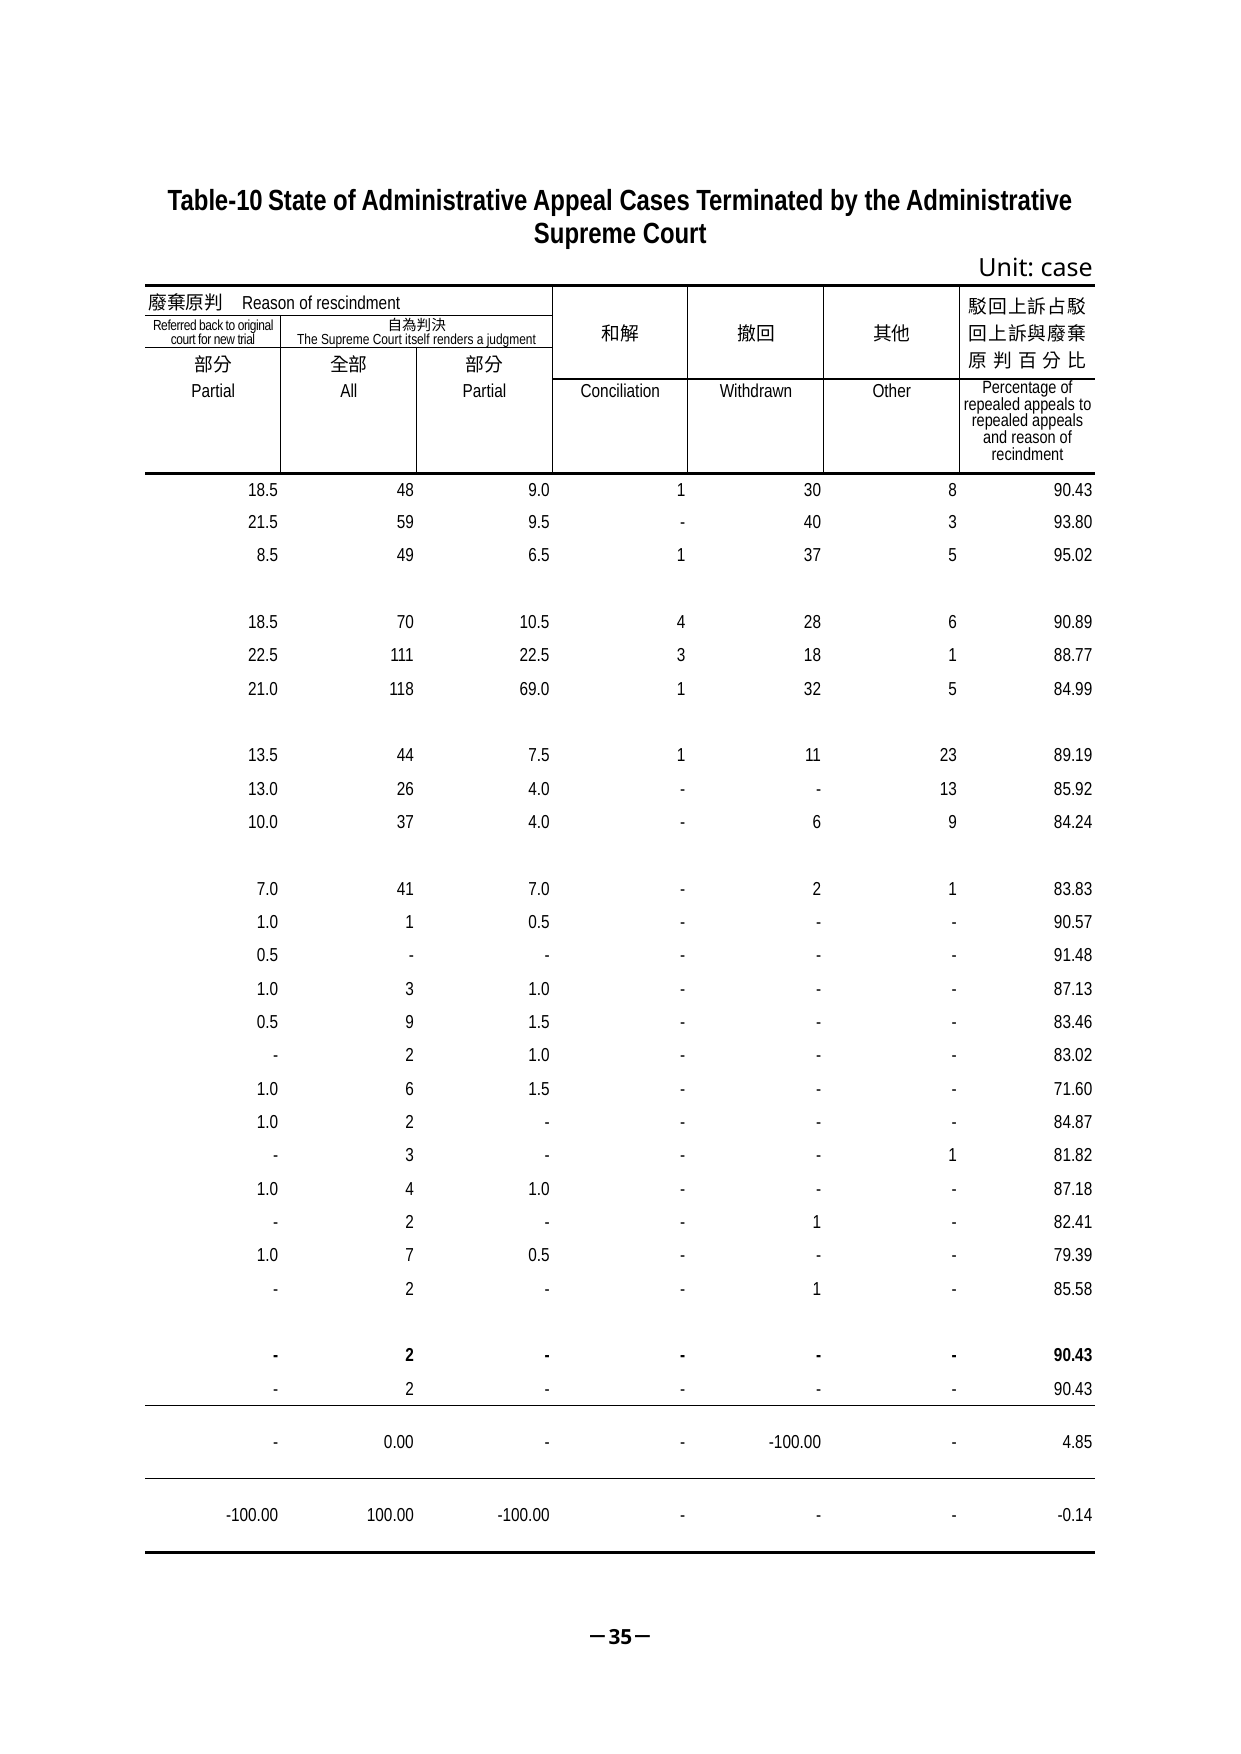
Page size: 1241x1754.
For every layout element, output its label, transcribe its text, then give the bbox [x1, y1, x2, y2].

table_cell 6 [688, 805, 824, 838]
table_cell 0.5 [416, 1238, 552, 1272]
table_cell Partial [417, 378, 552, 472]
table_cell [145, 572, 281, 605]
table_cell [416, 705, 552, 738]
table_cell Conciliation [553, 380, 687, 472]
table_cell 1 [552, 672, 688, 705]
table_cell 10.5 [416, 605, 552, 638]
table_cell - [824, 1479, 959, 1551]
table_cell 18.5 [145, 475, 281, 505]
table_cell 89.19 [959, 738, 1095, 772]
table_cell - [552, 938, 688, 972]
table_cell - [824, 1205, 959, 1238]
table_cell 84.87 [959, 1105, 1095, 1138]
table_cell - [688, 1105, 824, 1138]
table_cell 37 [688, 538, 824, 572]
table_cell - [552, 505, 688, 538]
table_cell 1 [824, 872, 959, 905]
table_cell - [688, 1238, 824, 1272]
table_cell - [416, 1372, 552, 1405]
table_cell 18 [688, 638, 824, 672]
table_cell 21.0 [145, 672, 281, 705]
table_cell 3 [824, 505, 959, 538]
table_cell 100.00 [281, 1479, 416, 1551]
table_cell - [552, 1338, 688, 1372]
table_cell 0.5 [416, 905, 552, 938]
table_cell 41 [281, 872, 416, 905]
table_cell [552, 572, 688, 605]
table_cell 3 [281, 1138, 416, 1172]
table_cell - [552, 1372, 688, 1405]
table_cell - [688, 1172, 824, 1205]
table_cell 90.89 [959, 605, 1095, 638]
table_cell 48 [281, 475, 416, 505]
table_cell 4 [281, 1172, 416, 1205]
table_cell - [824, 1238, 959, 1272]
table_cell 2 [281, 1205, 416, 1238]
table_cell 1.0 [145, 1105, 281, 1138]
table_cell - [824, 1005, 959, 1038]
table_cell - [416, 1272, 552, 1305]
table_cell 71.60 [959, 1072, 1095, 1105]
table_cell - [552, 772, 688, 805]
table_cell - [416, 1406, 552, 1478]
table_cell [416, 572, 552, 605]
table_cell [281, 1305, 416, 1338]
table_cell - [416, 1205, 552, 1238]
table_cell - [552, 1272, 688, 1305]
table_cell - [416, 1338, 552, 1372]
table_cell 6 [281, 1072, 416, 1105]
text Table-10 State of Administrative Appeal Cases Terminated by the Administrative Supreme Court [148, 183, 1092, 250]
table_cell 部分 [145, 348, 280, 378]
table_cell [552, 705, 688, 738]
table_cell - [145, 1205, 281, 1238]
table_cell - [552, 1238, 688, 1272]
table_cell - [281, 938, 416, 972]
table_cell 7.0 [145, 872, 281, 905]
table_cell 4.0 [416, 772, 552, 805]
table_cell - [145, 1038, 281, 1072]
table_header 其他 [824, 287, 959, 378]
table_cell - [824, 1372, 959, 1405]
table_cell - [552, 1105, 688, 1138]
table_cell [959, 572, 1095, 605]
table_header 廢棄原判 Reason of rescindment [145, 287, 552, 315]
table_cell 10.0 [145, 805, 281, 838]
table_cell 7.5 [416, 738, 552, 772]
table_cell - [416, 1105, 552, 1138]
table_cell [145, 838, 281, 872]
table_cell 6.5 [416, 538, 552, 572]
table_cell Withdrawn [688, 380, 823, 472]
table_cell 28 [688, 605, 824, 638]
table_cell 83.46 [959, 1005, 1095, 1038]
table_cell 1.0 [145, 972, 281, 1005]
table_cell 9.5 [416, 505, 552, 538]
table_cell 90.43 [959, 475, 1095, 505]
table_cell - [688, 1005, 824, 1038]
table_cell - [688, 1338, 824, 1372]
table_cell - [145, 1338, 281, 1372]
table_cell 44 [281, 738, 416, 772]
table_cell 11 [688, 738, 824, 772]
table_cell 2 [281, 1372, 416, 1405]
table_cell 2 [281, 1338, 416, 1372]
table_cell - [552, 1038, 688, 1072]
table_cell 1.0 [145, 1172, 281, 1205]
table_header 駁回上訴占駁回上訴與廢棄原判百分比 [960, 287, 1095, 378]
table_cell 1 [552, 475, 688, 505]
table_cell 37 [281, 805, 416, 838]
table_cell [824, 705, 959, 738]
table_cell [824, 1305, 959, 1338]
table_cell - [552, 805, 688, 838]
table_cell - [824, 938, 959, 972]
table_cell 30 [688, 475, 824, 505]
table_cell 79.39 [959, 1238, 1095, 1272]
table_cell - [824, 1338, 959, 1372]
table_cell 5 [824, 672, 959, 705]
table_cell 32 [688, 672, 824, 705]
table_cell 自為判決 The Supreme Court itself renders a judgment [281, 316, 552, 347]
table_cell -0.14 [959, 1479, 1095, 1551]
table_cell 1.0 [145, 1072, 281, 1105]
table_cell 90.43 [959, 1372, 1095, 1405]
table_cell 13.0 [145, 772, 281, 805]
table_cell 1 [824, 638, 959, 672]
table_cell [552, 1305, 688, 1338]
table_cell 0.5 [145, 938, 281, 972]
table_cell 87.18 [959, 1172, 1095, 1205]
table_cell 118 [281, 672, 416, 705]
table_cell 4.0 [416, 805, 552, 838]
table_cell [145, 705, 281, 738]
table_cell 18.5 [145, 605, 281, 638]
table_cell 23 [824, 738, 959, 772]
table_cell -100.00 [416, 1479, 552, 1551]
table_cell - [824, 972, 959, 1005]
table_cell 90.57 [959, 905, 1095, 938]
table_cell 59 [281, 505, 416, 538]
table_cell [416, 1305, 552, 1338]
table_cell 87.13 [959, 972, 1095, 1005]
table_cell - [552, 1138, 688, 1172]
table_cell 2 [281, 1105, 416, 1138]
table_cell 22.5 [416, 638, 552, 672]
table_cell 70 [281, 605, 416, 638]
table_cell - [552, 1406, 688, 1478]
table_cell [959, 838, 1095, 872]
table_cell - [824, 1072, 959, 1105]
table_cell [416, 838, 552, 872]
table_cell [145, 1305, 281, 1338]
table_cell 49 [281, 538, 416, 572]
table_cell 3 [552, 638, 688, 672]
table_cell - [824, 1406, 959, 1478]
table_cell [959, 705, 1095, 738]
table_cell [959, 1305, 1095, 1338]
table_cell 1.0 [416, 1038, 552, 1072]
table_cell 85.58 [959, 1272, 1095, 1305]
table_cell 90.43 [959, 1338, 1095, 1372]
table_cell 1.0 [416, 972, 552, 1005]
table_cell [688, 1305, 824, 1338]
table_cell 1.0 [145, 905, 281, 938]
table_cell Partial [145, 378, 280, 472]
table_header 撤回 [688, 287, 823, 378]
table_cell - [552, 1072, 688, 1105]
table_cell - [688, 938, 824, 972]
table_cell 84.24 [959, 805, 1095, 838]
table_cell - [552, 905, 688, 938]
table_cell 111 [281, 638, 416, 672]
table_cell Referred back to original court for new trial [145, 316, 280, 347]
table_cell - [824, 1172, 959, 1205]
table_cell 22.5 [145, 638, 281, 672]
table_cell - [416, 938, 552, 972]
table_cell 7.0 [416, 872, 552, 905]
table_cell 4 [552, 605, 688, 638]
table_cell 部分 [417, 348, 552, 378]
table_cell All [281, 378, 416, 472]
table_cell [824, 838, 959, 872]
table_cell 9.0 [416, 475, 552, 505]
table_cell 95.02 [959, 538, 1095, 572]
table_cell - [552, 872, 688, 905]
table_cell - [145, 1272, 281, 1305]
table_cell - [145, 1138, 281, 1172]
table_cell 82.41 [959, 1205, 1095, 1238]
table_cell - [552, 1205, 688, 1238]
table_cell [688, 838, 824, 872]
table_cell 69.0 [416, 672, 552, 705]
table_cell - [552, 1172, 688, 1205]
table_cell 26 [281, 772, 416, 805]
table_cell [688, 572, 824, 605]
table_cell - [145, 1372, 281, 1405]
table_cell 91.48 [959, 938, 1095, 972]
table_cell 0.00 [281, 1406, 416, 1478]
table_cell - [552, 1005, 688, 1038]
table_cell 13 [824, 772, 959, 805]
table_cell -100.00 [145, 1479, 281, 1551]
table_cell - [688, 772, 824, 805]
table_cell 2 [281, 1038, 416, 1072]
table_cell [281, 572, 416, 605]
table_cell 1 [552, 538, 688, 572]
table_cell - [688, 1479, 824, 1551]
table_cell 全部 [281, 348, 416, 378]
table_cell 1 [281, 905, 416, 938]
table_cell 13.5 [145, 738, 281, 772]
table_cell - [824, 1272, 959, 1305]
table_cell [281, 838, 416, 872]
table_cell 9 [281, 1005, 416, 1038]
table_cell [824, 572, 959, 605]
table_cell 21.5 [145, 505, 281, 538]
table_cell 40 [688, 505, 824, 538]
table_cell - [688, 1038, 824, 1072]
table_cell - [688, 1138, 824, 1172]
table_cell 1.5 [416, 1072, 552, 1105]
table_header 和解 [553, 287, 687, 378]
table_cell -100.00 [688, 1406, 824, 1478]
table_cell - [688, 1372, 824, 1405]
table_cell 2 [688, 872, 824, 905]
table_cell - [688, 1072, 824, 1105]
table_cell 1.5 [416, 1005, 552, 1038]
table_cell 8.5 [145, 538, 281, 572]
table_cell - [824, 1105, 959, 1138]
table_cell - [552, 972, 688, 1005]
table_cell - [145, 1406, 281, 1478]
table_cell - [552, 1479, 688, 1551]
table_cell 5 [824, 538, 959, 572]
table_cell 8 [824, 475, 959, 505]
table_cell 3 [281, 972, 416, 1005]
table_cell 85.92 [959, 772, 1095, 805]
table_cell 93.80 [959, 505, 1095, 538]
table_cell 1 [688, 1272, 824, 1305]
table_cell 4.85 [959, 1406, 1095, 1478]
table_cell [552, 838, 688, 872]
table_cell 83.02 [959, 1038, 1095, 1072]
table_cell - [688, 972, 824, 1005]
table_cell 83.83 [959, 872, 1095, 905]
table_cell 2 [281, 1272, 416, 1305]
table_cell - [416, 1138, 552, 1172]
table_cell 1.0 [145, 1238, 281, 1272]
table_cell Percentage of repealed appeals to repealed appeals and reason of recindment [960, 380, 1095, 472]
table_cell - [824, 905, 959, 938]
table_cell [688, 705, 824, 738]
table_cell - [824, 1038, 959, 1072]
table_cell - [688, 905, 824, 938]
table_cell 1.0 [416, 1172, 552, 1205]
table_cell 0.5 [145, 1005, 281, 1038]
table_cell 6 [824, 605, 959, 638]
table_cell 9 [824, 805, 959, 838]
table_cell 81.82 [959, 1138, 1095, 1172]
table_cell 1 [552, 738, 688, 772]
table_cell 1 [688, 1205, 824, 1238]
table_cell Other [824, 380, 959, 472]
table_cell 1 [824, 1138, 959, 1172]
table_cell 88.77 [959, 638, 1095, 672]
text Unit: case [148, 250, 1092, 284]
table_cell [281, 705, 416, 738]
table_cell 7 [281, 1238, 416, 1272]
table_cell 84.99 [959, 672, 1095, 705]
